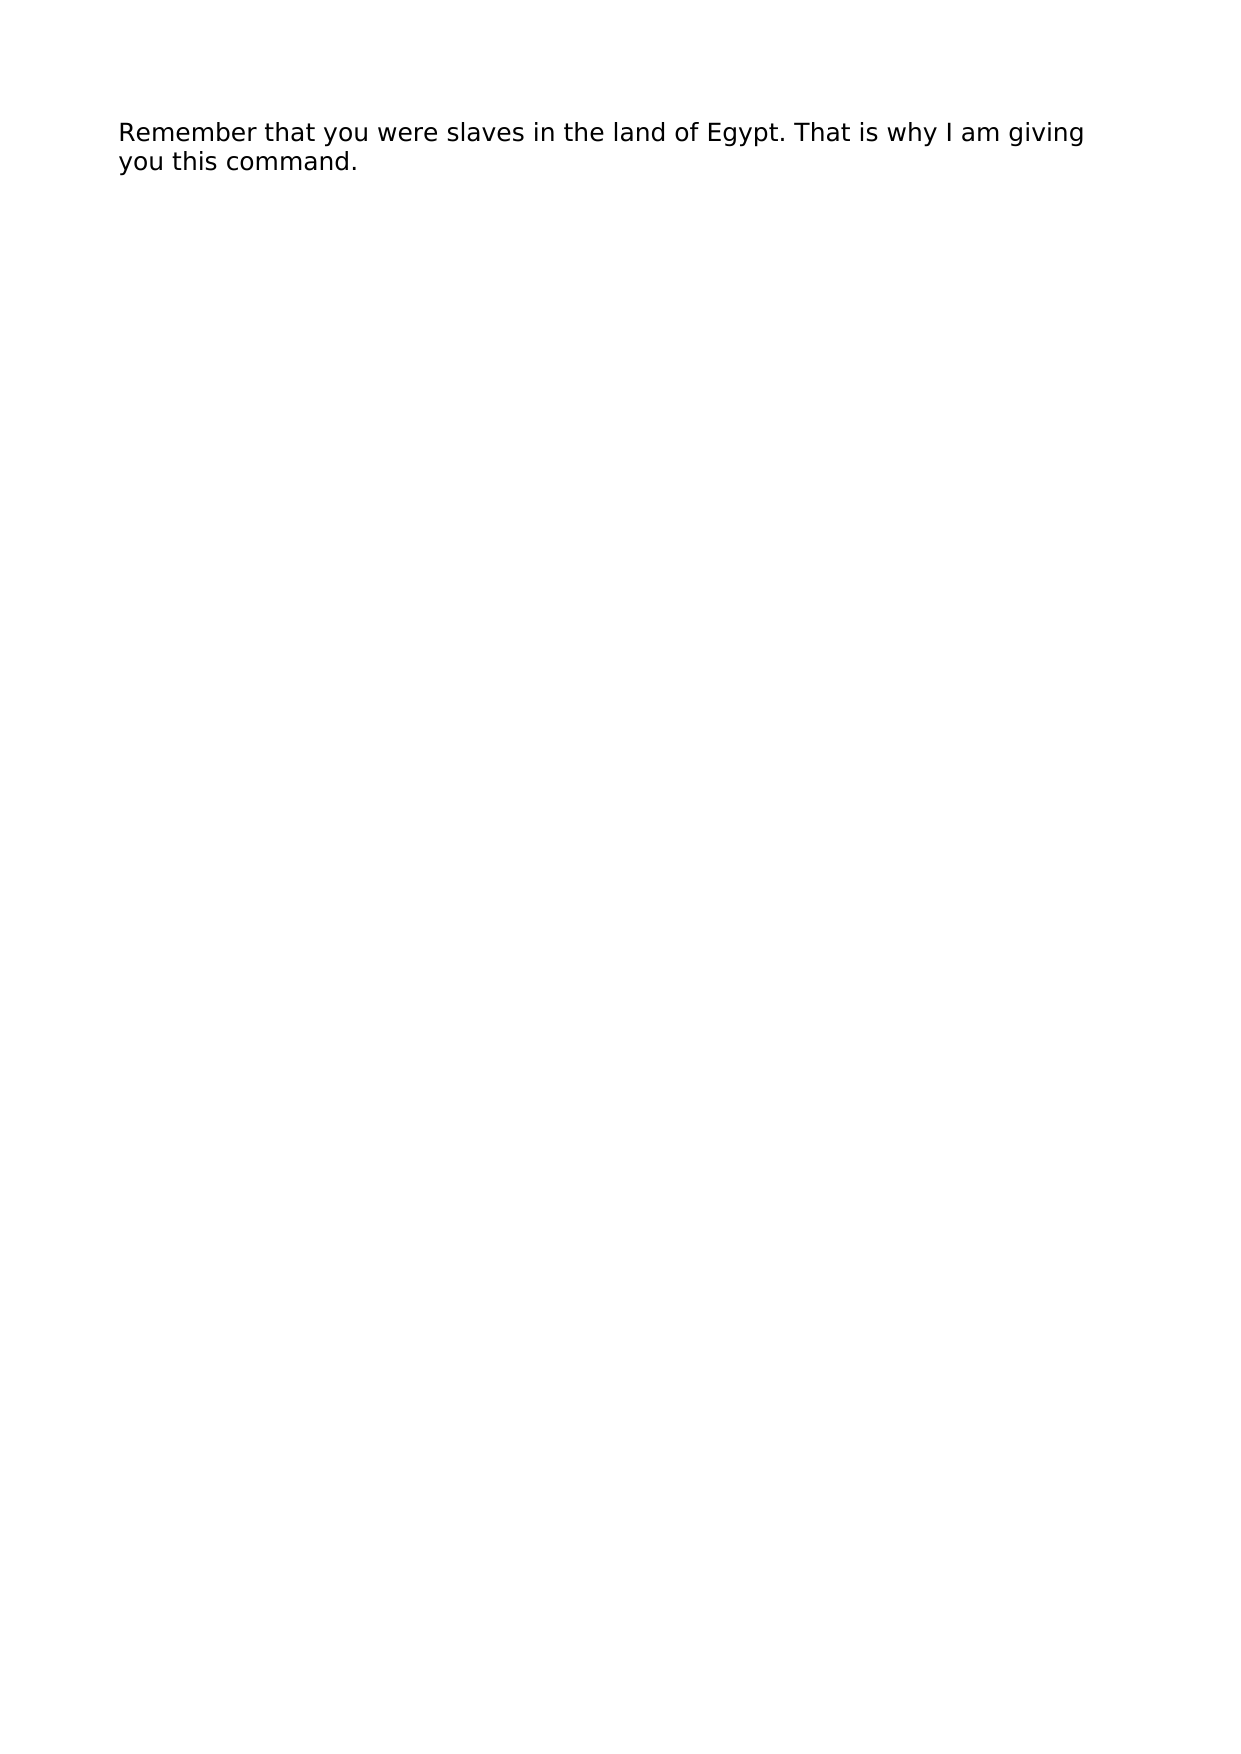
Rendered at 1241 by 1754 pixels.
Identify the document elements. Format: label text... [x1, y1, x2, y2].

text Remember that you were slaves in the land of Egypt. That is why I am giving you this command. [118, 118, 1122, 176]
